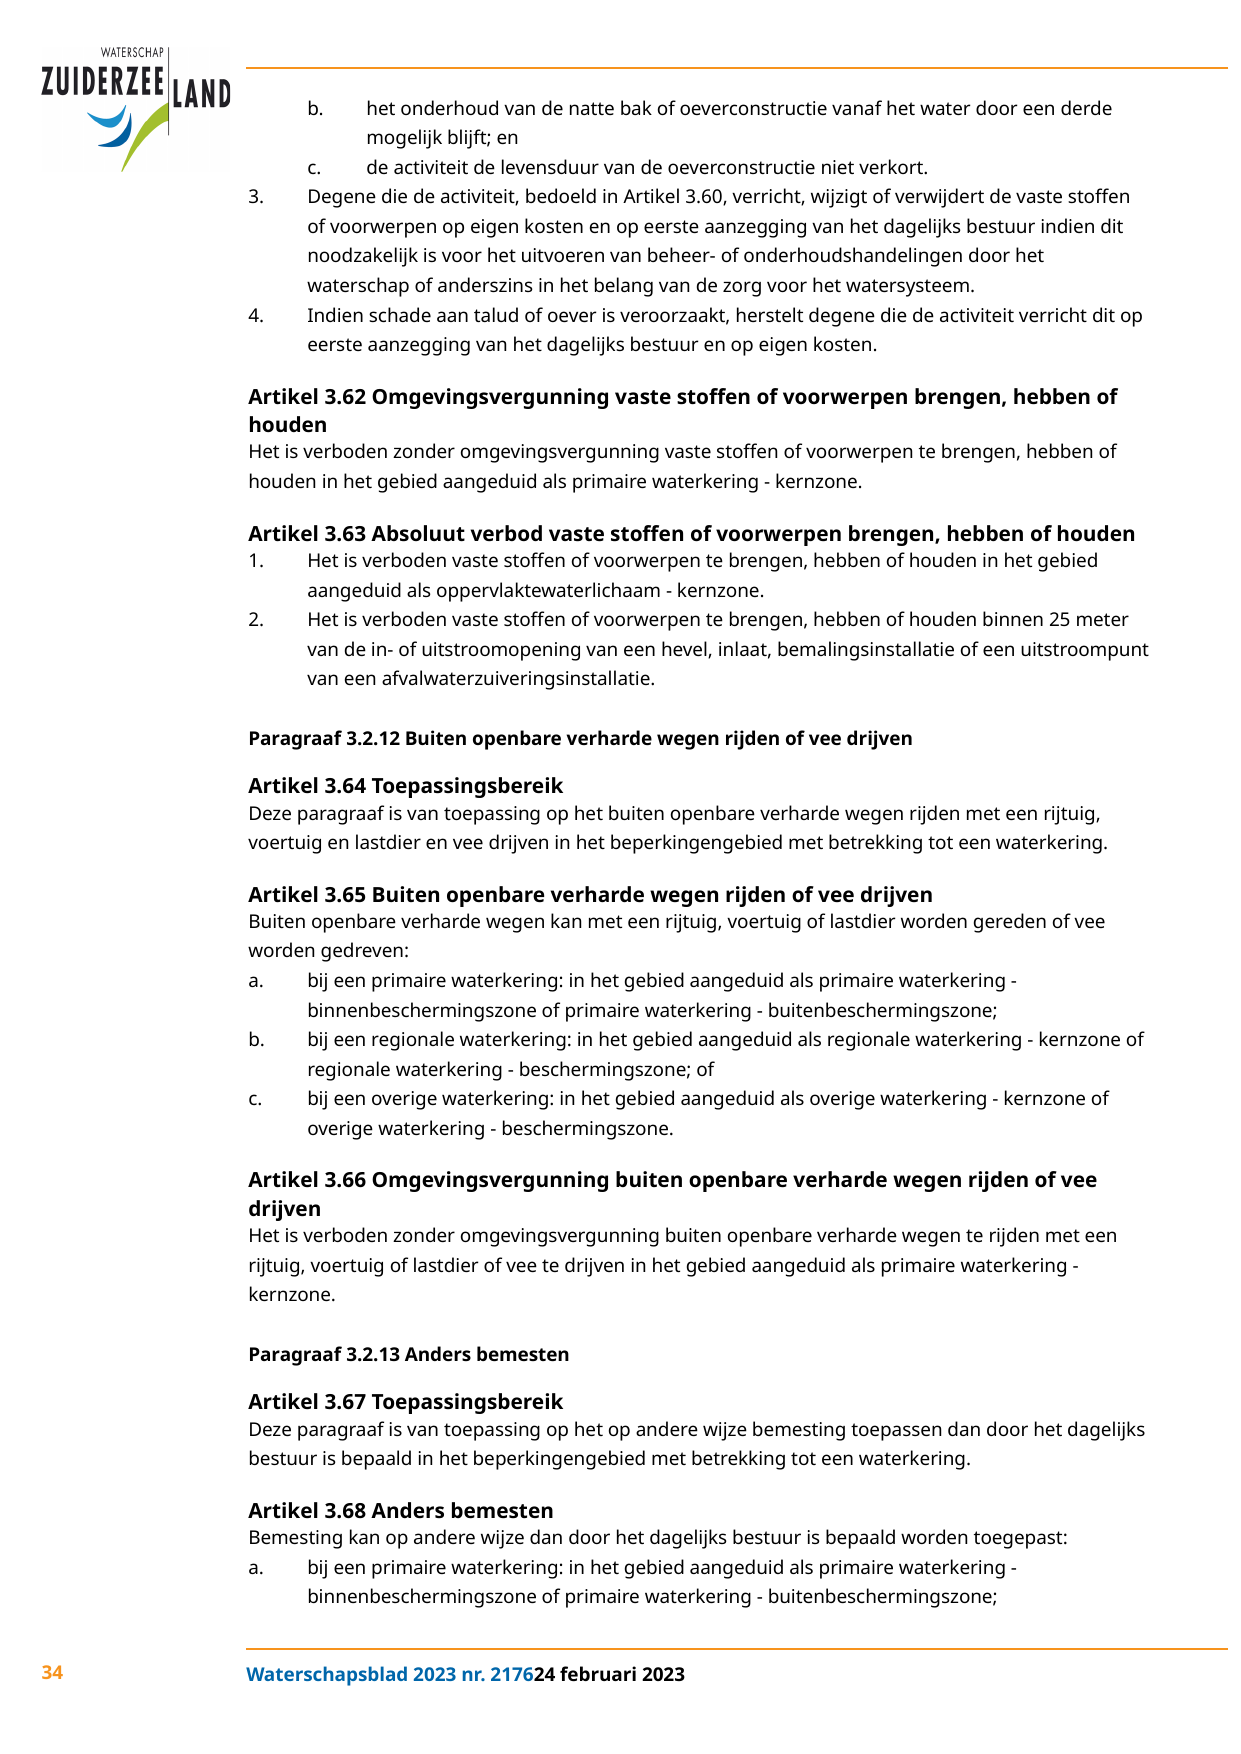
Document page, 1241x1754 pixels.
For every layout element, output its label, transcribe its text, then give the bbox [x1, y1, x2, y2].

list Het is verboden vaste stoffen of voorwerpen te brengen, hebben of houden binnen 25 meter van de in- of uitstroomopening van een hevel, inlaat, bemalingsinstallatie of een uitstroompunt van een afvalwaterzuiveringsinstallatie. [248, 606, 1152, 691]
list bij een regionale waterkering: in het gebied aangeduid als regionale waterkering - kernzone of regionale waterkering - beschermingszone; of [248, 1026, 1152, 1082]
list Degene die de activiteit, bedoeld in Artikel 3.60, verricht, wijzigt of verwijdert de vaste stoffen of voorwerpen op eigen kosten en op eerste aanzegging van het dagelijks bestuur indien dit noodzakelijk is voor het uitvoeren van beheer- of onderhoudshandelingen door het waterschap of anderszins in het belang van de zorg voor het watersysteem. [248, 183, 1152, 298]
text Paragraaf 3.2.12 Buiten openbare verharde wegen rijden of vee drijven [248, 725, 1152, 750]
text Artikel 3.62 Omgevingsvergunning vaste stoffen of voorwerpen brengen, hebben of houden [248, 382, 1152, 439]
text Artikel 3.68 Anders bemesten [248, 1496, 1152, 1524]
text Artikel 3.67 Toepassingsbereik [248, 1387, 1152, 1416]
text Deze paragraaf is van toepassing op het op andere wijze bemesting toepassen dan door het dagelijks bestuur is bepaald in het beperkingengebied met betrekking tot een waterkering. [248, 1416, 1152, 1471]
list het onderhoud van de natte bak of oeverconstructie vanaf het water door een derde mogelijk blijft; en [307, 95, 1152, 150]
text Het is verboden zonder omgevingsvergunning buiten openbare verharde wegen te rijden met een rijtuig, voertuig of lastdier of vee te drijven in het gebied aangeduid als primaire waterkering - kernzone. [248, 1222, 1152, 1307]
text Buiten openbare verharde wegen kan met een rijtuig, voertuig of lastdier worden gereden of vee worden gedreven: [248, 908, 1152, 963]
text Artikel 3.65 Buiten openbare verharde wegen rijden of vee drijven [248, 880, 1152, 908]
text Paragraaf 3.2.13 Anders bemesten [248, 1341, 1152, 1367]
text Het is verboden zonder omgevingsvergunning vaste stoffen of voorwerpen te brengen, hebben of houden in het gebied aangeduid als primaire waterkering - kernzone. [248, 439, 1152, 494]
text Bemesting kan op andere wijze dan door het dagelijks bestuur is bepaald worden toegepast: [248, 1524, 1152, 1550]
text Artikel 3.66 Omgevingsvergunning buiten openbare verharde wegen rijden of vee drijven [248, 1166, 1152, 1222]
list bij een overige waterkering: in het gebied aangeduid als overige waterkering - kernzone of overige waterkering - beschermingszone. [248, 1086, 1152, 1141]
list Indien schade aan talud of oever is veroorzaakt, herstelt degene die de activiteit verricht dit op eerste aanzegging van het dagelijks bestuur en op eigen kosten. [248, 302, 1152, 357]
list Het is verboden vaste stoffen of voorwerpen te brengen, hebben of houden in het gebied aangeduid als oppervlaktewaterlichaam - kernzone. [248, 547, 1152, 602]
list bij een primaire waterkering: in het gebied aangeduid als primaire waterkering - binnenbeschermingszone of primaire waterkering - buitenbeschermingszone; [248, 1554, 1152, 1609]
text Deze paragraaf is van toepassing op het buiten openbare verharde wegen rijden met een rijtuig, voertuig en lastdier en vee drijven in het beperkingengebied met betrekking tot een waterkering. [248, 800, 1152, 855]
text Artikel 3.64 Toepassingsbereik [248, 771, 1152, 800]
text Artikel 3.63 Absoluut verbod vaste stoffen of voorwerpen brengen, hebben of houden [248, 519, 1152, 547]
list bij een primaire waterkering: in het gebied aangeduid als primaire waterkering - binnenbeschermingszone of primaire waterkering - buitenbeschermingszone; [248, 967, 1152, 1023]
list de activiteit de levensduur van de oeverconstructie niet verkort. [307, 154, 1152, 180]
picture [41, 47, 231, 172]
